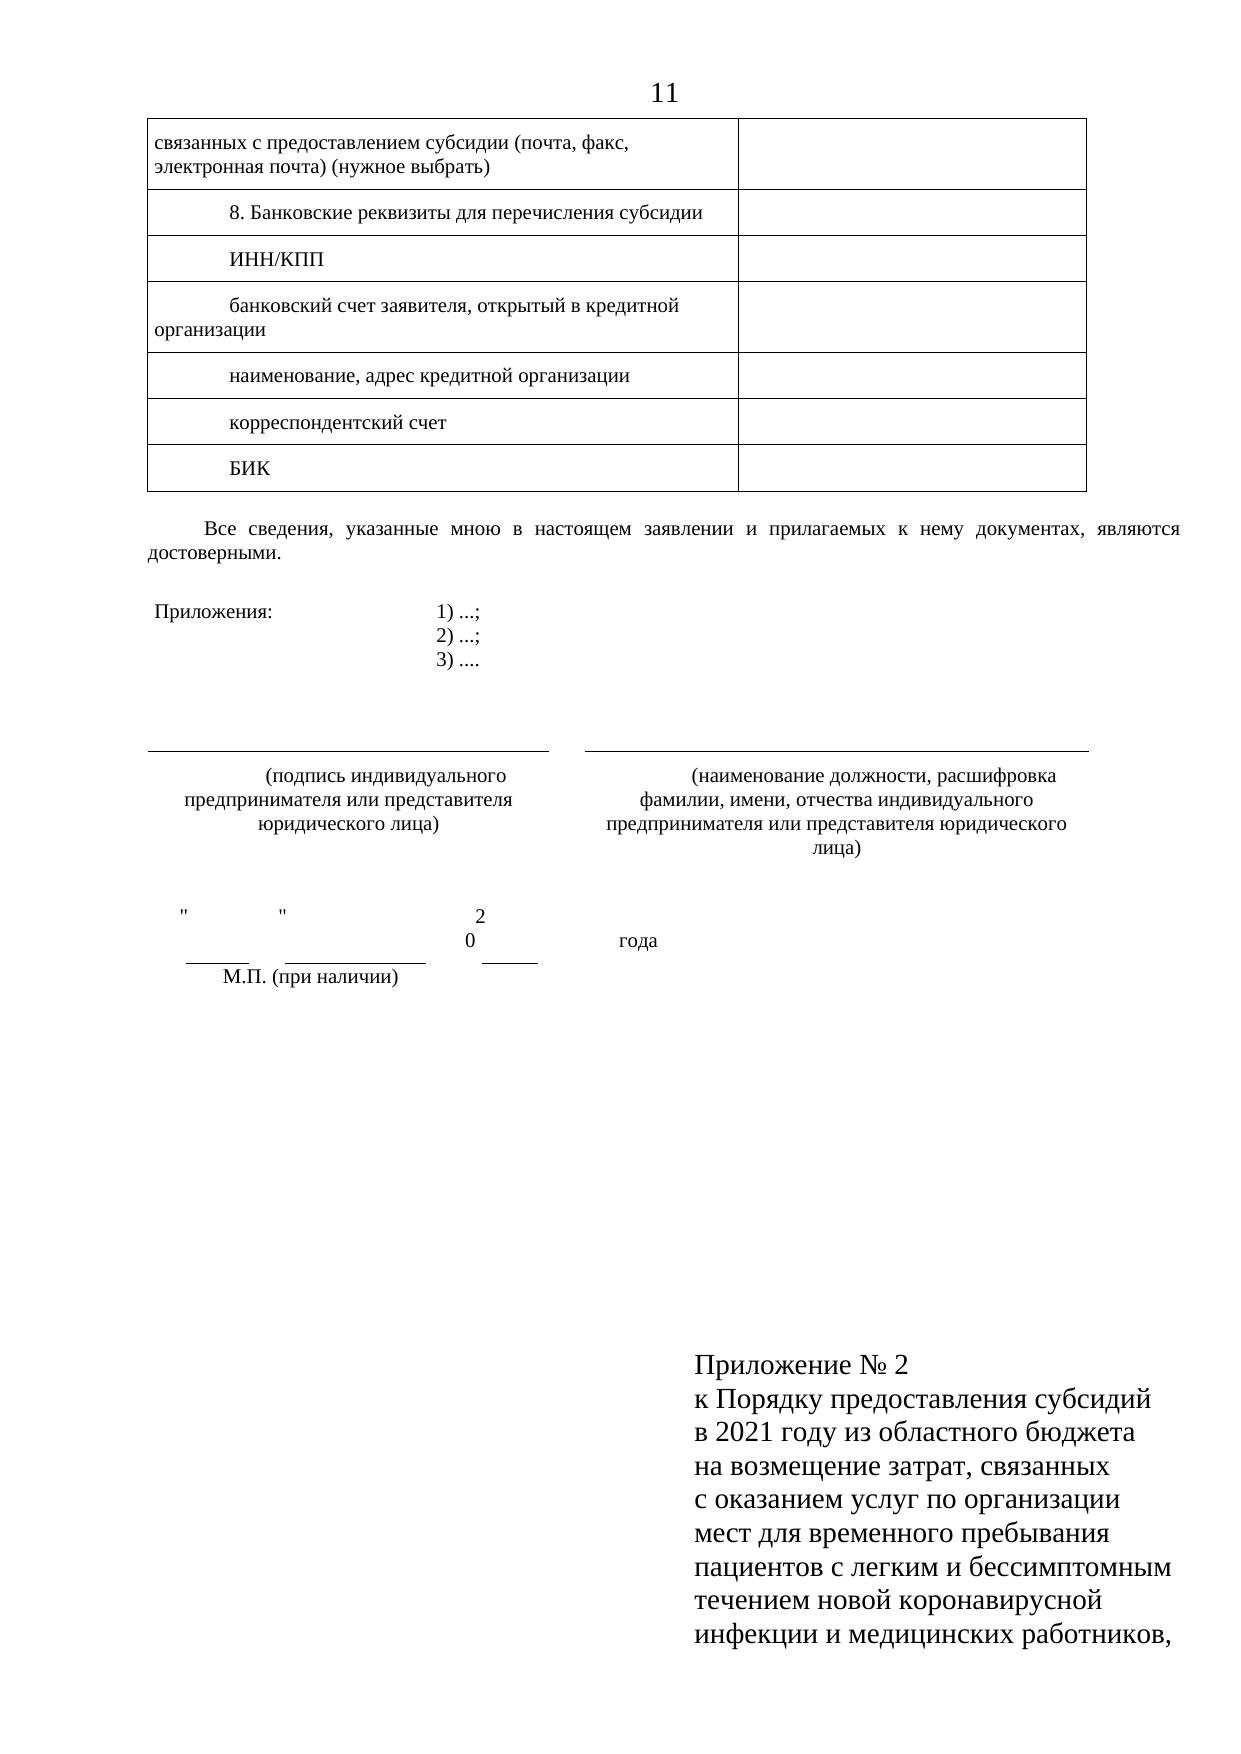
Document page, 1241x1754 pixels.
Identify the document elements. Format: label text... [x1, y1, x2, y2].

table_cell [739, 399, 1086, 444]
table_cell 8. Банковские реквизиты для перечисления субсидии [148, 190, 738, 235]
table_header [186, 894, 249, 963]
text Все сведения, указанные мною в настоящем заявлении и прилагаемых к нему документах, являются достоверными. [148, 516, 1181, 564]
table_cell [739, 353, 1086, 398]
table_header Приложения: [148, 588, 355, 681]
table_cell наименование, адрес кредитной организации [148, 353, 738, 398]
table_cell (наименование должности, расшифровка фамилии, имени, отчества индивидуального предпринимателя или представителя юридического лица) [585, 752, 1088, 869]
table_header [549, 706, 585, 751]
table_header [482, 894, 537, 963]
table_cell корреспондентский счет [148, 399, 738, 444]
table_header " [249, 894, 284, 963]
table_header 20 [426, 894, 482, 963]
table_header 1) ...; 2) ...; 3) .... [355, 588, 1087, 681]
table_header [285, 894, 426, 963]
table_cell связанных с предоставлением субсидии (почта, факс, электронная почта) (нужное выбрать) [148, 119, 738, 188]
text на возмещение затрат, связанных [694, 1448, 1181, 1482]
table_cell ИНН/КПП [148, 236, 738, 281]
table_header года [538, 894, 1093, 963]
table_cell (подпись индивидуального предпринимателя или представителя юридического лица) [148, 752, 549, 869]
table_cell [739, 119, 1086, 188]
text к Порядку предоставления субсидий [694, 1381, 1181, 1414]
table_cell [739, 190, 1086, 235]
text в 2021 году из областного бюджета [694, 1414, 1181, 1448]
table_cell [739, 236, 1086, 281]
table_cell [739, 282, 1086, 352]
table_header [148, 706, 549, 751]
table_cell банковский счет заявителя, открытый в кредитной организации [148, 282, 738, 352]
text М.П. (при наличии) [148, 964, 1181, 988]
table_header " [148, 894, 186, 963]
table_cell [739, 445, 1086, 491]
table_cell [549, 751, 585, 869]
text Приложение № 2 [694, 1347, 1181, 1381]
table_header [585, 706, 1088, 751]
text с оказанием услуг по организации мест для временного пребывания пациентов с легким и бессимптомным течением новой коронавирусной инфекции и медицинских работников, [694, 1482, 1181, 1649]
table_cell БИК [148, 445, 738, 491]
